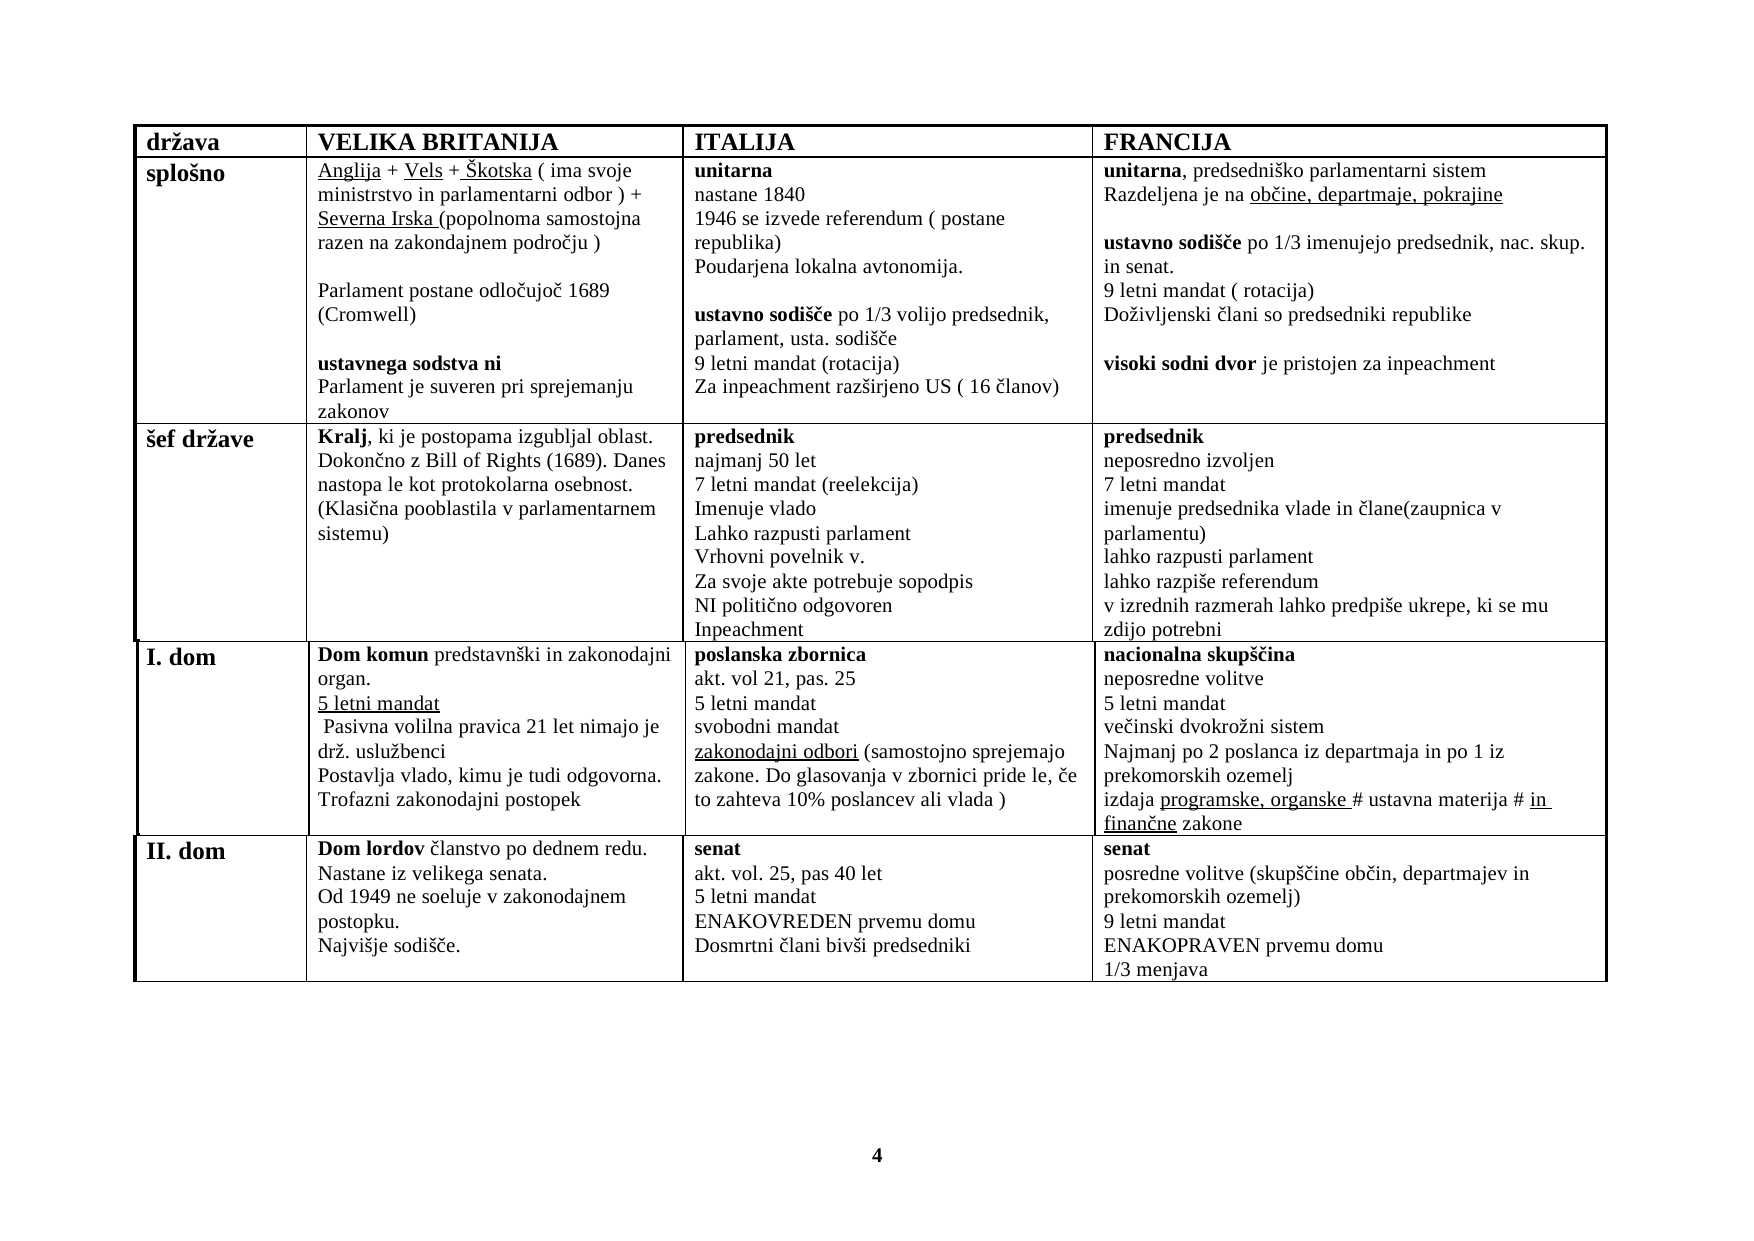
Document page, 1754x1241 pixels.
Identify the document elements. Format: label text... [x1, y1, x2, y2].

table_cell senat posredne volitve (skupščine občin, departmajev in prekomorskih ozemelj) 9 letni mandat ENAKOPRAVEN prvemu domu 1/3 menjava [1093, 836, 1605, 981]
table_cell Dom komun predstavnški in zakonodajni organ. 5 letni mandat Pasivna volilna pravica 21 let nimajo je drž. uslužbenci Postavlja vlado, kimu je tudi odgovorna. Trofazni zakonodajni postopek [310, 642, 685, 835]
table_cell poslanska zbornica akt. vol 21, pas. 25 5 letni mandat svobodni mandat zakonodajni odbori (samostojno sprejemajo zakone. Do glasovanja v zbornici pride le, če to zahteva 10% poslancev ali vlada ) [686, 642, 1094, 835]
table_cell unitarna nastane 1840 1946 se izvede referendum ( postane republika) Poudarjena lokalna avtonomija. ustavno sodišče po 1/3 volijo predsednik, parlament, usta. sodišče 9 letni mandat (rotacija) Za inpeachment razširjeno US ( 16 članov) [684, 158, 1092, 422]
table_cell unitarna, predsedniško parlamentarni sistem Razdeljena je na občine, departmaje, pokrajine ustavno sodišče po 1/3 imenujejo predsednik, nac. skup. in senat. 9 letni mandat ( rotacija) Doživljenski člani so predsedniki republike visoki sodni dvor je pristojen za inpeachment [1093, 158, 1605, 422]
table_cell šef države [137, 424, 306, 641]
table_header država [137, 127, 306, 156]
table_cell predsednik neposredno izvoljen 7 letni mandat imenuje predsednika vlade in člane(zaupnica v parlamentu) lahko razpusti parlament lahko razpiše referendum v izrednih razmerah lahko predpiše ukrepe, ki se mu zdijo potrebni [1093, 424, 1605, 641]
table_cell senat akt. vol. 25, pas 40 let 5 letni mandat ENAKOVREDEN prvemu domu Dosmrtni člani bivši predsedniki [684, 836, 1092, 981]
table_cell nacionalna skupščina neposredne volitve 5 letni mandat večinski dvokrožni sistem Najmanj po 2 poslanca iz departmaja in po 1 iz prekomorskih ozemelj izdaja programske, organske # ustavna materija # in finančne zakone [1096, 642, 1605, 835]
table_cell predsednik najmanj 50 let 7 letni mandat (reelekcija) Imenuje vlado Lahko razpusti parlament Vrhovni povelnik v. Za svoje akte potrebuje sopodpis NI politično odgovoren Inpeachment [684, 424, 1092, 641]
table_header VELIKA BRITANIJA [307, 127, 682, 156]
table_cell splošno [137, 158, 306, 422]
table_cell Kralj, ki je postopama izgubljal oblast. Dokončno z Bill of Rights (1689). Danes nastopa le kot protokolarna osebnost. (Klasična pooblastila v parlamentarnem sistemu) [307, 424, 682, 641]
table_cell I. dom [139, 642, 308, 835]
table_cell II. dom [137, 836, 306, 981]
table_header FRANCIJA [1093, 127, 1605, 156]
table_cell Anglija + Vels + Škotska ( ima svoje ministrstvo in parlamentarni odbor ) + Severna Irska (popolnoma samostojna razen na zakondajnem področju ) Parlament postane odločujoč 1689 (Cromwell) ustavnega sodstva ni Parlament je suveren pri sprejemanju zakonov [307, 158, 682, 422]
table_cell Dom lordov članstvo po dednem redu. Nastane iz velikega senata. Od 1949 ne soeluje v zakonodajnem postopku. Najvišje sodišče. [307, 836, 682, 981]
table_header ITALIJA [684, 127, 1092, 156]
